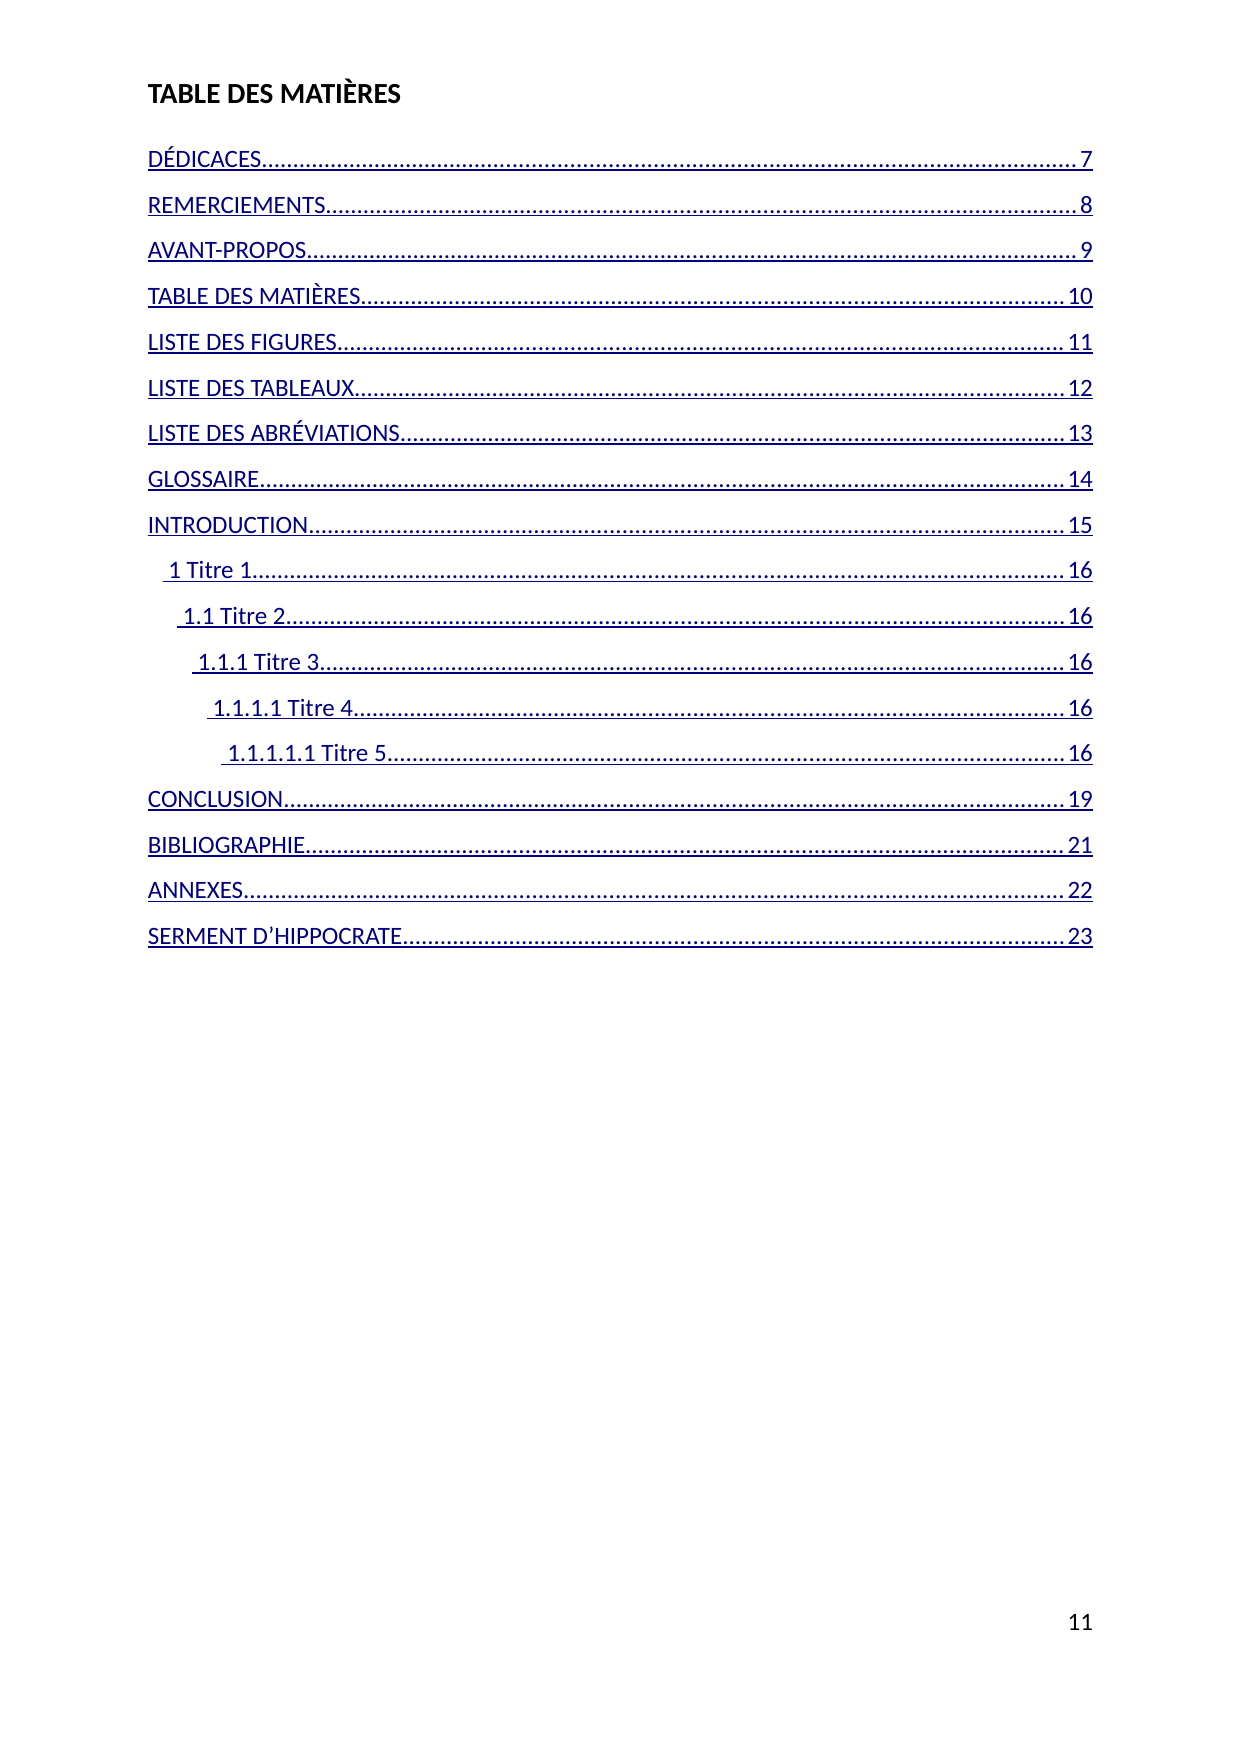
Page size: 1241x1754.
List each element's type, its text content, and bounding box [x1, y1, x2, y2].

text INTRODUCTION 15 [148, 509, 1093, 535]
text 1.1.1.1 Titre 4 16 [207, 692, 1093, 718]
text TABLE DES MATIÈRES 10 [148, 280, 1093, 306]
text LISTE DES FIGURES 11 [148, 326, 1093, 352]
text GLOSSAIRE 14 [148, 463, 1093, 489]
text LISTE DES ABRÉVIATIONS 13 [148, 417, 1093, 443]
text ANNEXES 22 [148, 875, 1093, 901]
text LISTE DES TABLEAUX 12 [148, 372, 1093, 398]
text SERMENT D’HIPPOCRATE 23 [148, 920, 1093, 946]
text AVANT-PROPOS 9 [148, 234, 1093, 260]
text REMERCIEMENTS 8 [148, 189, 1093, 215]
text 1.1.1.1.1 Titre 5 16 [221, 737, 1093, 764]
text 1.1.1 Titre 3 16 [192, 646, 1093, 672]
text CONCLUSION 19 [148, 783, 1093, 809]
text DÉDICACES 7 [148, 143, 1093, 169]
text BIBLIOGRAPHIE 21 [148, 829, 1093, 855]
text 1.1 Titre 2 16 [177, 600, 1093, 626]
text TABLE DES MATIÈRES [148, 75, 1093, 111]
text 1 Titre 1 16 [162, 554, 1093, 581]
